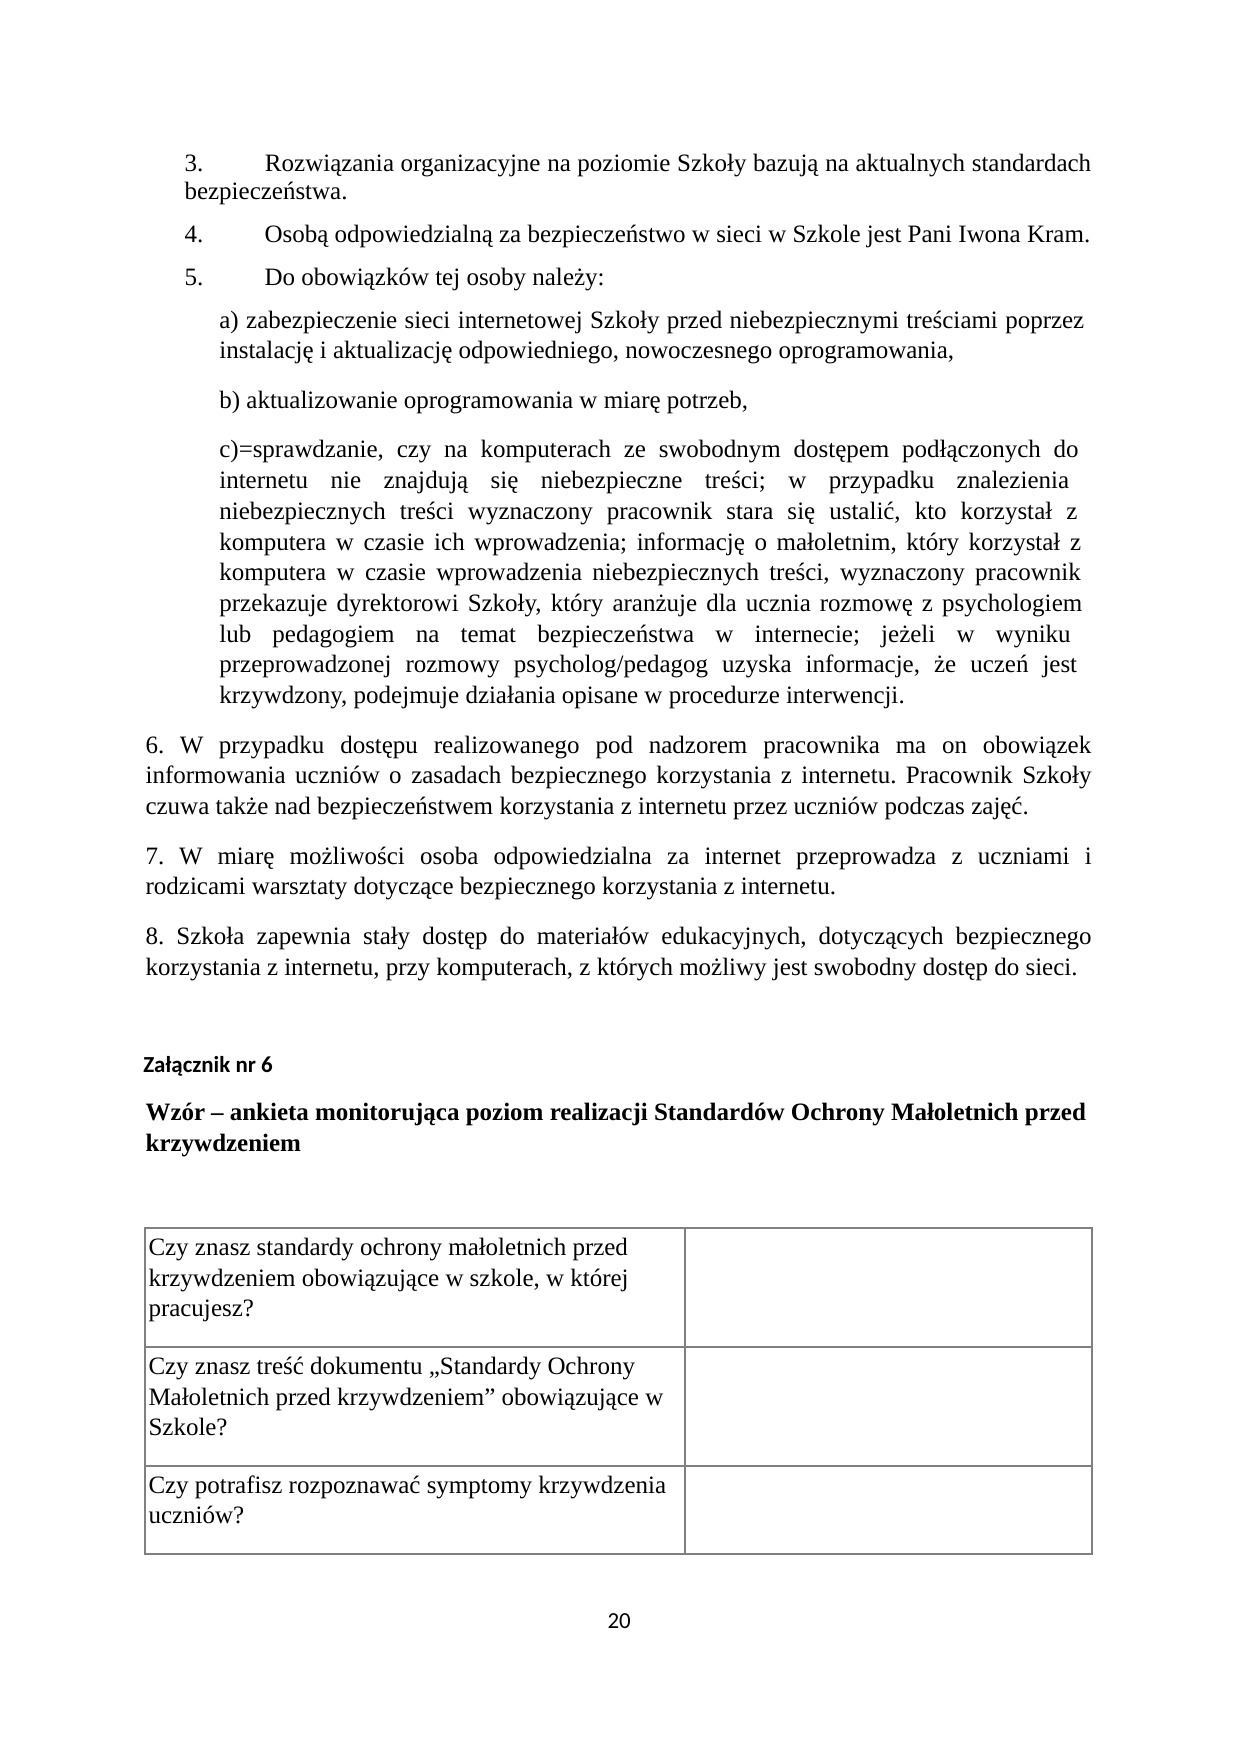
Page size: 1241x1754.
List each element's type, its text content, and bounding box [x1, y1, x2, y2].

table_cell [686, 1348, 1091, 1465]
list Rozwiązania organizacyjne na poziomie Szkoły bazują na aktualnych standardach bezpieczeństwa. [184, 148, 1092, 205]
table_header Czy znasz standardy ochrony małoletnich przed krzywdzeniem obowiązujące w szkole, w której pracujesz? [146, 1229, 684, 1346]
table_cell [686, 1467, 1091, 1553]
text 6. W przypadku dostępu realizowanego pod nadzorem pracownika ma on obowiązek informowania uczniów o zasadach bezpiecznego korzystania z internetu. Pracownik Szkoły czuwa także nad bezpieczeństwem korzystania z internetu przez uczniów podczas zajęć. [145, 730, 1092, 820]
table_cell Czy potrafisz rozpoznawać symptomy krzywdzenia uczniów? [146, 1467, 684, 1553]
list Osobą odpowiedzialną za bezpieczeństwo w sieci w Szkole jest Pani Iwona Kram. [184, 219, 1092, 248]
text Załącznik nr 6 [143, 1051, 1092, 1079]
table_header [686, 1229, 1091, 1346]
text a) zabezpieczenie sieci internetowej Szkoły przed niebezpiecznymi treściami poprzez instalację i aktualizację odpowiedniego, nowoczesnego oprogramowania, [145, 305, 1092, 364]
text c)=sprawdzanie, czy na komputerach ze swobodnym dostępem podłączonych do internetu nie znajdują się niebezpieczne treści; w przypadku znalezienia niebezpiecznych treści wyznaczony pracownik stara się ustalić, kto korzystał z komputera w czasie ich wprowadzenia; informację o małoletnim, który korzystał z komputera w czasie wprowadzenia niebezpiecznych treści, wyznaczony pracownik przekazuje dyrektorowi Szkoły, który aranżuje dla ucznia rozmowę z psychologiem lub pedagogiem na temat bezpieczeństwa w internecie; jeżeli w wyniku przeprowadzonej rozmowy psycholog/pedagog uzyska informacje, że uczeń jest krzywdzony, podejmuje działania opisane w procedurze interwencji. [145, 434, 1092, 709]
text Wzór – ankieta monitorująca poziom realizacji Standardów Ochrony Małoletnich przed krzywdzeniem [145, 1097, 1092, 1157]
text b) aktualizowanie oprogramowania w miarę potrzeb, [145, 385, 1092, 414]
text 8. Szkoła zapewnia stały dostęp do materiałów edukacyjnych, dotyczących bezpiecznego korzystania z internetu, przy komputerach, z których możliwy jest swobodny dostęp do sieci. [145, 921, 1092, 980]
list Do obowiązków tej osoby należy: [184, 262, 1092, 291]
table_cell Czy znasz treść dokumentu „Standardy Ochrony Małoletnich przed krzywdzeniem” obowiązujące w Szkole? [146, 1348, 684, 1465]
text 7. W miarę możliwości osoba odpowiedzialna za internet przeprowadza z uczniami i rodzicami warsztaty dotyczące bezpiecznego korzystania z internetu. [145, 841, 1092, 900]
